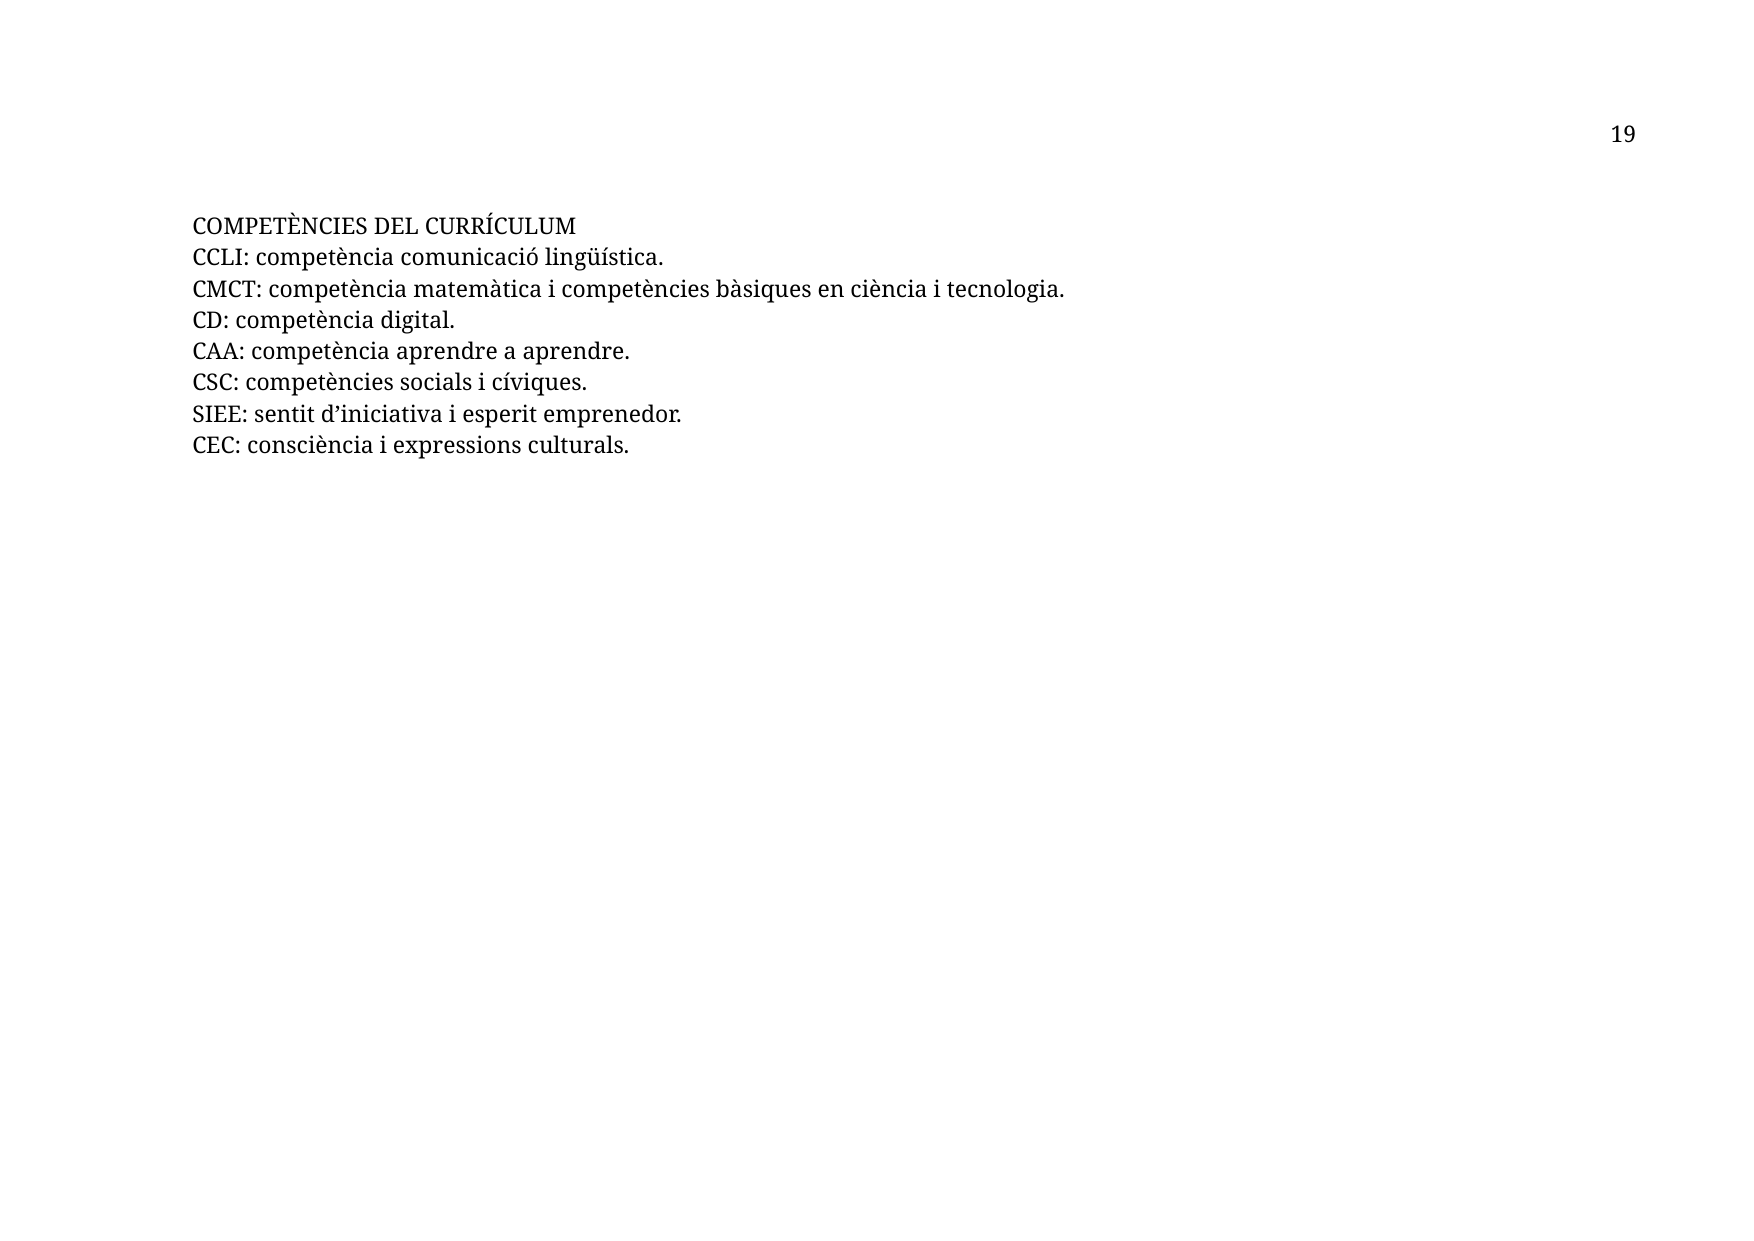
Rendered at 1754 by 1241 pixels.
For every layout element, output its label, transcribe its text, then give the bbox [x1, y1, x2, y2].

text CD: competència digital. [118, 304, 1636, 335]
text CAA: competència aprendre a aprendre. [118, 335, 1636, 366]
text CCLI: competència comunicació lingüística. [118, 241, 1636, 273]
text CMCT: competència matemàtica i competències bàsiques en ciència i tecnologia. [118, 273, 1636, 304]
text CEC: consciència i expressions culturals. [118, 429, 1636, 460]
text COMPETÈNCIES DEL CURRÍCULUM [118, 210, 1636, 241]
text CSC: competències socials i cíviques. [118, 366, 1636, 398]
text SIEE: sentit d’iniciativa i esperit emprenedor. [118, 398, 1636, 429]
